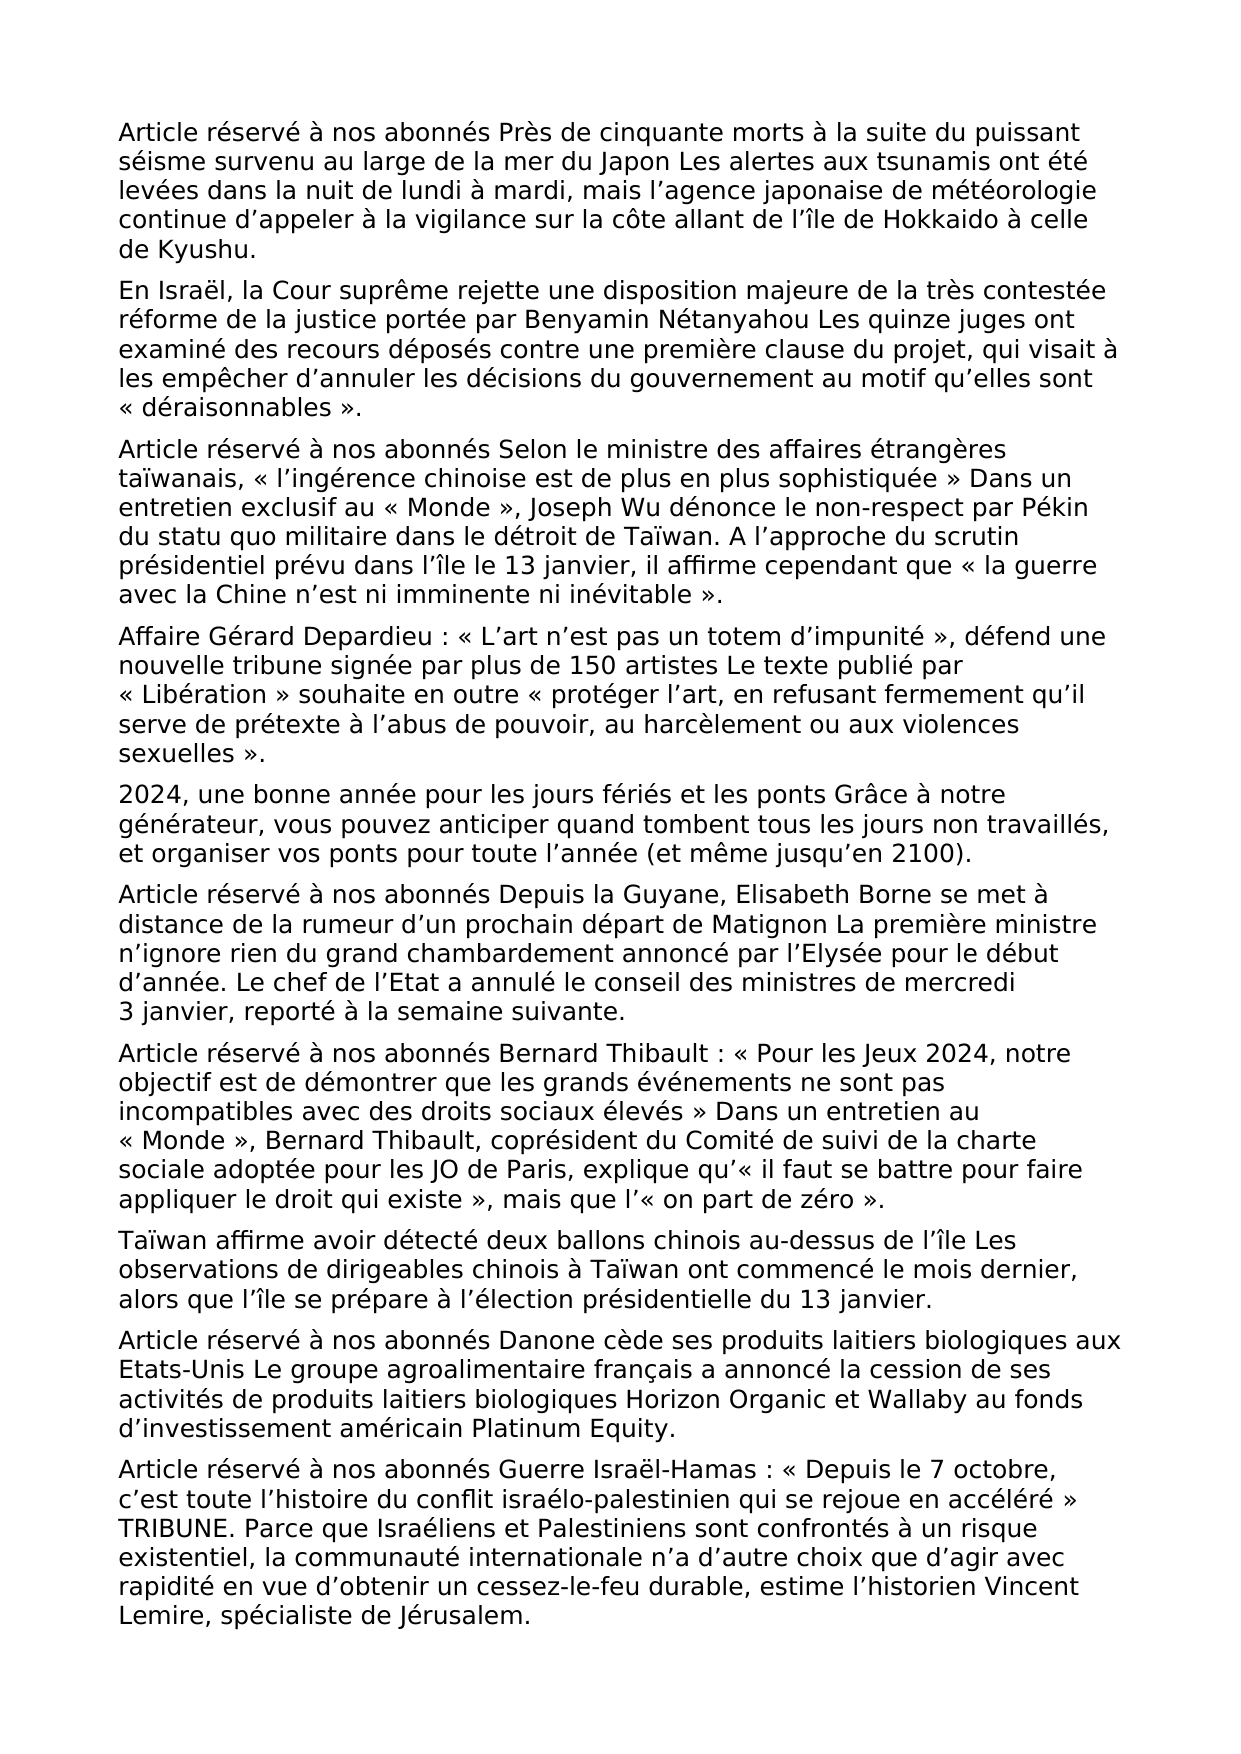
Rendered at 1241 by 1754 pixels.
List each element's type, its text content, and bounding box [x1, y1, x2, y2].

text Affaire Gérard Depardieu : « L’art n’est pas un totem d’impunité », défend une nouvelle tribune signée par plus de 150 artistes Le texte publié par « Libération » souhaite en outre « protéger l’art, en refusant fermement qu’il serve de prétexte à l’abus de pouvoir, au harcèlement ou aux violences sexuelles ». [118, 622, 1122, 768]
text En Israël, la Cour suprême rejette une disposition majeure de la très contestée réforme de la justice portée par Benyamin Nétanyahou Les quinze juges ont examiné des recours déposés contre une première clause du projet, qui visait à les empêcher d’annuler les décisions du gouvernement au motif qu’elles sont « déraisonnables ». [118, 276, 1122, 422]
text Article réservé à nos abonnés Depuis la Guyane, Elisabeth Borne se met à distance de la rumeur d’un prochain départ de Matignon La première ministre n’ignore rien du grand chambardement annoncé par l’Elysée pour le début d’année. Le chef de l’Etat a annulé le conseil des ministres de mercredi 3 janvier, reporté à la semaine suivante. [118, 881, 1122, 1026]
text Article réservé à nos abonnés Guerre Israël-Hamas : « Depuis le 7 octobre, c’est toute l’histoire du conflit israélo-palestinien qui se rejoue en accéléré » TRIBUNE. Parce que Israéliens et Palestiniens sont confrontés à un risque existentiel, la communauté internationale n’a d’autre choix que d’agir avec rapidité en vue d’obtenir un cessez-le-feu durable, estime l’historien Vincent Lemire, spécialiste de Jérusalem. [118, 1456, 1122, 1631]
text Article réservé à nos abonnés Danone cède ses produits laitiers biologiques aux Etats-Unis Le groupe agroalimentaire français a annoncé la cession de ses activités de produits laitiers biologiques Horizon Organic et Wallaby au fonds d’investissement américain Platinum Equity. [118, 1326, 1122, 1443]
text 2024, une bonne année pour les jours fériés et les ponts Grâce à notre générateur, vous pouvez anticiper quand tombent tous les jours non travaillés, et organiser vos ponts pour toute l’année (et même jusqu’en 2100). [118, 781, 1122, 868]
text Article réservé à nos abonnés Selon le ministre des affaires étrangères taïwanais, « l’ingérence chinoise est de plus en plus sophistiquée » Dans un entretien exclusif au « Monde », Joseph Wu dénonce le non-respect par Pékin du statu quo militaire dans le détroit de Taïwan. A l’approche du scrutin présidentiel prévu dans l’île le 13 janvier, il affirme cependant que « la guerre avec la Chine n’est ni imminente ni inévitable ». [118, 435, 1122, 610]
text Taïwan affirme avoir détecté deux ballons chinois au-dessus de l’île Les observations de dirigeables chinois à Taïwan ont commencé le mois dernier, alors que l’île se prépare à l’élection présidentielle du 13 janvier. [118, 1226, 1122, 1314]
text Article réservé à nos abonnés Bernard Thibault : « Pour les Jeux 2024, notre objectif est de démontrer que les grands événements ne sont pas incompatibles avec des droits sociaux élevés » Dans un entretien au « Monde », Bernard Thibault, coprésident du Comité de suivi de la charte sociale adoptée pour les JO de Paris, explique qu’« il faut se battre pour faire appliquer le droit qui existe », mais que l’« on part de zéro ». [118, 1039, 1122, 1214]
text Article réservé à nos abonnés Près de cinquante morts à la suite du puissant séisme survenu au large de la mer du Japon Les alertes aux tsunamis ont été levées dans la nuit de lundi à mardi, mais l’agence japonaise de météorologie continue d’appeler à la vigilance sur la côte allant de l’île de Hokkaido à celle de Kyushu. [118, 118, 1122, 264]
